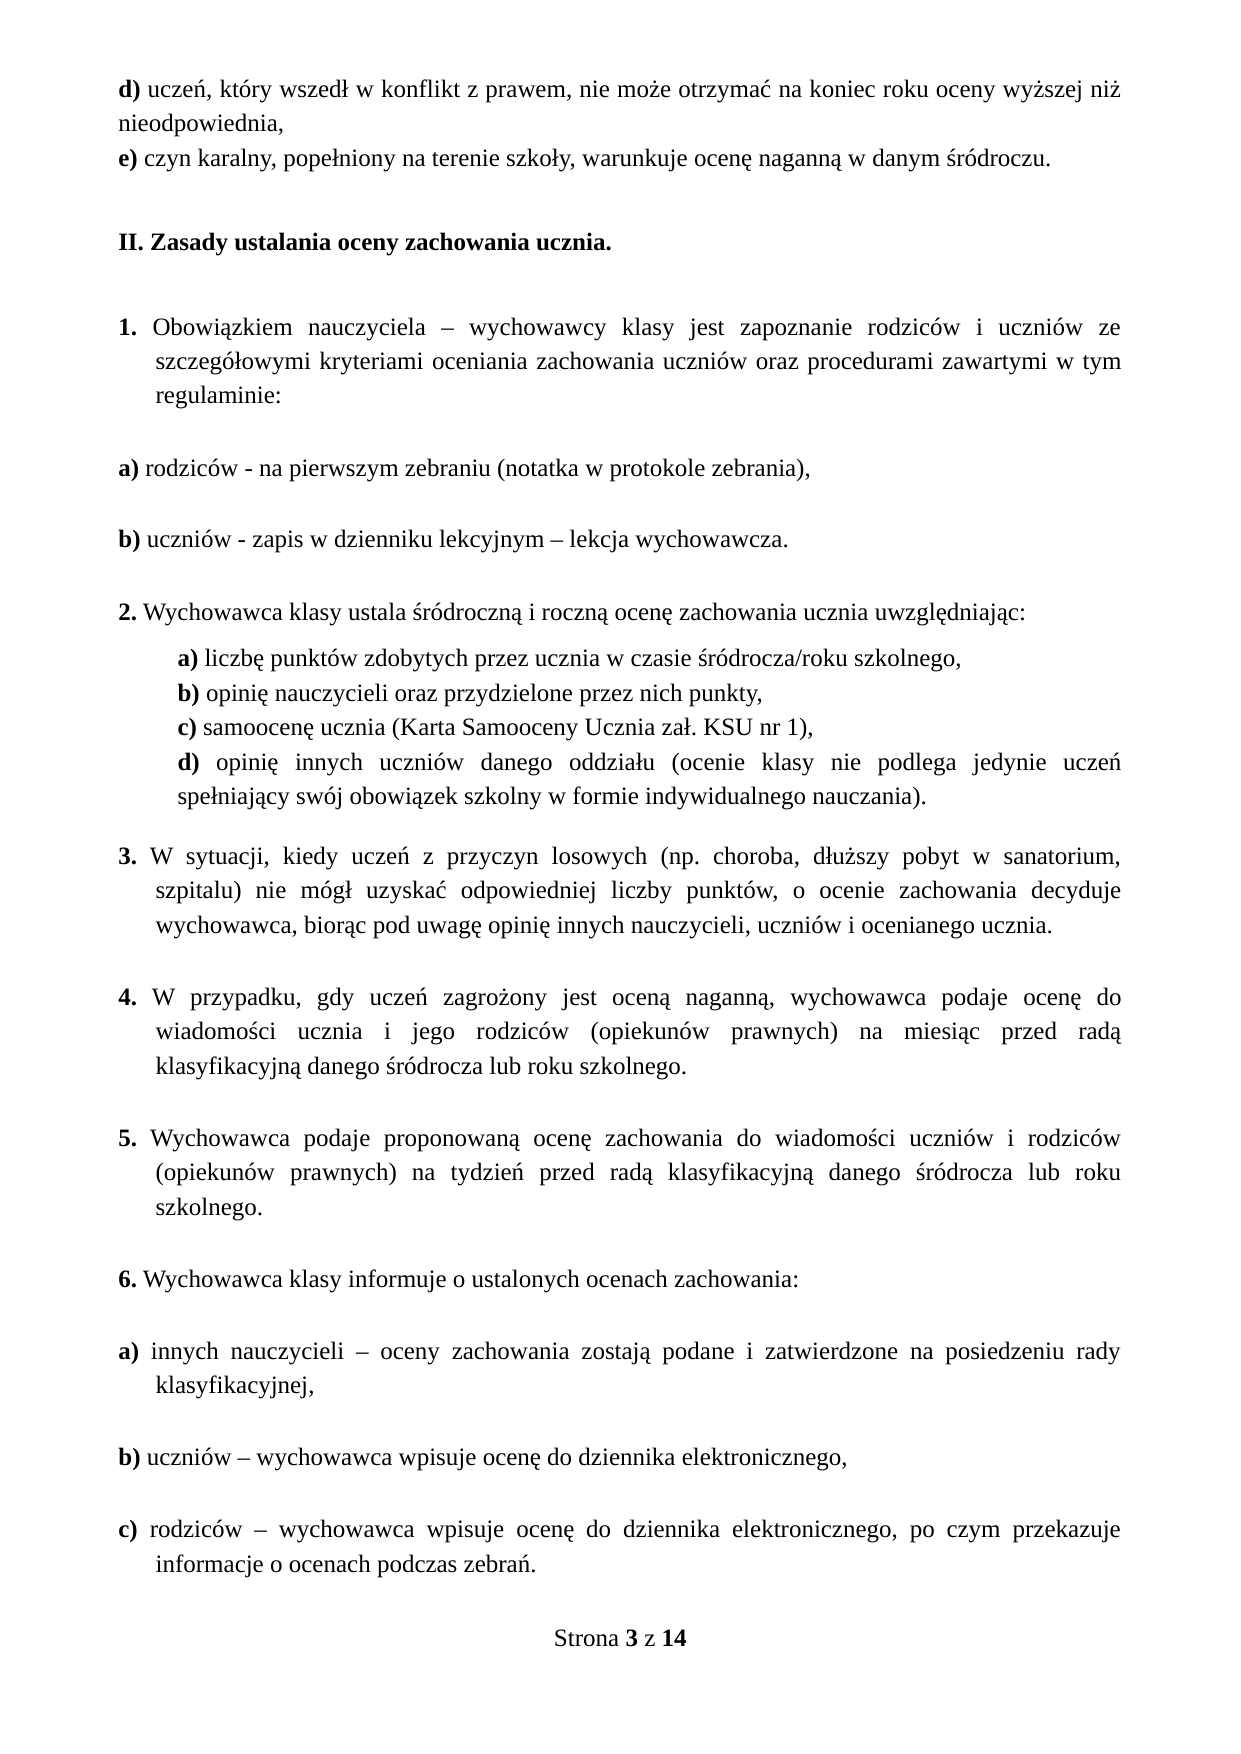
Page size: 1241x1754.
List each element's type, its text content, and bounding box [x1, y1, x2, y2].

text a) rodziców - na pierwszym zebraniu (notatka w protokole zebrania), [118, 453, 1122, 481]
text 6. Wychowawca klasy informuje o ustalonych ocenach zachowania: [118, 1264, 1122, 1292]
text a) innych nauczycieli – oceny zachowania zostają podane i zatwierdzone na posiedzeniu rady klasyfikacyjnej, [118, 1336, 1122, 1399]
text 1. Obowiązkiem nauczyciela – wychowawcy klasy jest zapoznanie rodziców i uczniów ze szczegółowymi kryteriami oceniania zachowania uczniów oraz procedurami zawartymi w tym regulaminie: [118, 312, 1122, 409]
text c) samoocenę ucznia (Karta Samooceny Ucznia zał. KSU nr 1), [177, 712, 1122, 741]
text b) uczniów - zapis w dzienniku lekcyjnym – lekcja wychowawcza. [118, 524, 1122, 553]
text b) uczniów – wychowawca wpisuje ocenę do dziennika elektronicznego, [118, 1442, 1122, 1471]
text 2. Wychowawca klasy ustala śródroczną i roczną ocenę zachowania ucznia uwzględniając: [118, 597, 1122, 625]
text b) opinię nauczycieli oraz przydzielone przez nich punkty, [177, 678, 1122, 707]
text 5. Wychowawca podaje proponowaną ocenę zachowania do wiadomości uczniów i rodziców (opiekunów prawnych) na tydzień przed radą klasyfikacyjną danego śródrocza lub roku szkolnego. [118, 1123, 1122, 1221]
text 3. W sytuacji, kiedy uczeń z przyczyn losowych (np. choroba, dłuższy pobyt w sanatorium, szpitalu) nie mógł uzyskać odpowiedniej liczby punktów, o ocenie zachowania decyduje wychowawca, biorąc pod uwagę opinię innych nauczycieli, uczniów i ocenianego ucznia. [118, 841, 1122, 939]
text II. Zasady ustalania oceny zachowania ucznia. [118, 227, 1122, 256]
text d) opinię innych uczniów danego oddziału (ocenie klasy nie podlega jedynie uczeń spełniający swój obowiązek szkolny w formie indywidualnego nauczania). [177, 747, 1122, 810]
text 4. W przypadku, gdy uczeń zagrożony jest oceną naganną, wychowawca podaje ocenę do wiadomości ucznia i jego rodziców (opiekunów prawnych) na miesiąc przed radą klasyfikacyjną danego śródrocza lub roku szkolnego. [118, 982, 1122, 1079]
text e) czyn karalny, popełniony na terenie szkoły, warunkuje ocenę naganną w danym śródroczu. [118, 143, 1122, 171]
text d) uczeń, który wszedł w konflikt z prawem, nie może otrzymać na koniec roku oceny wyższej niż nieodpowiednia, [118, 74, 1122, 137]
text a) liczbę punktów zdobytych przez ucznia w czasie śródrocza/roku szkolnego, [177, 643, 1122, 672]
text c) rodziców – wychowawca wpisuje ocenę do dziennika elektronicznego, po czym przekazuje informacje o ocenach podczas zebrań. [118, 1514, 1122, 1577]
